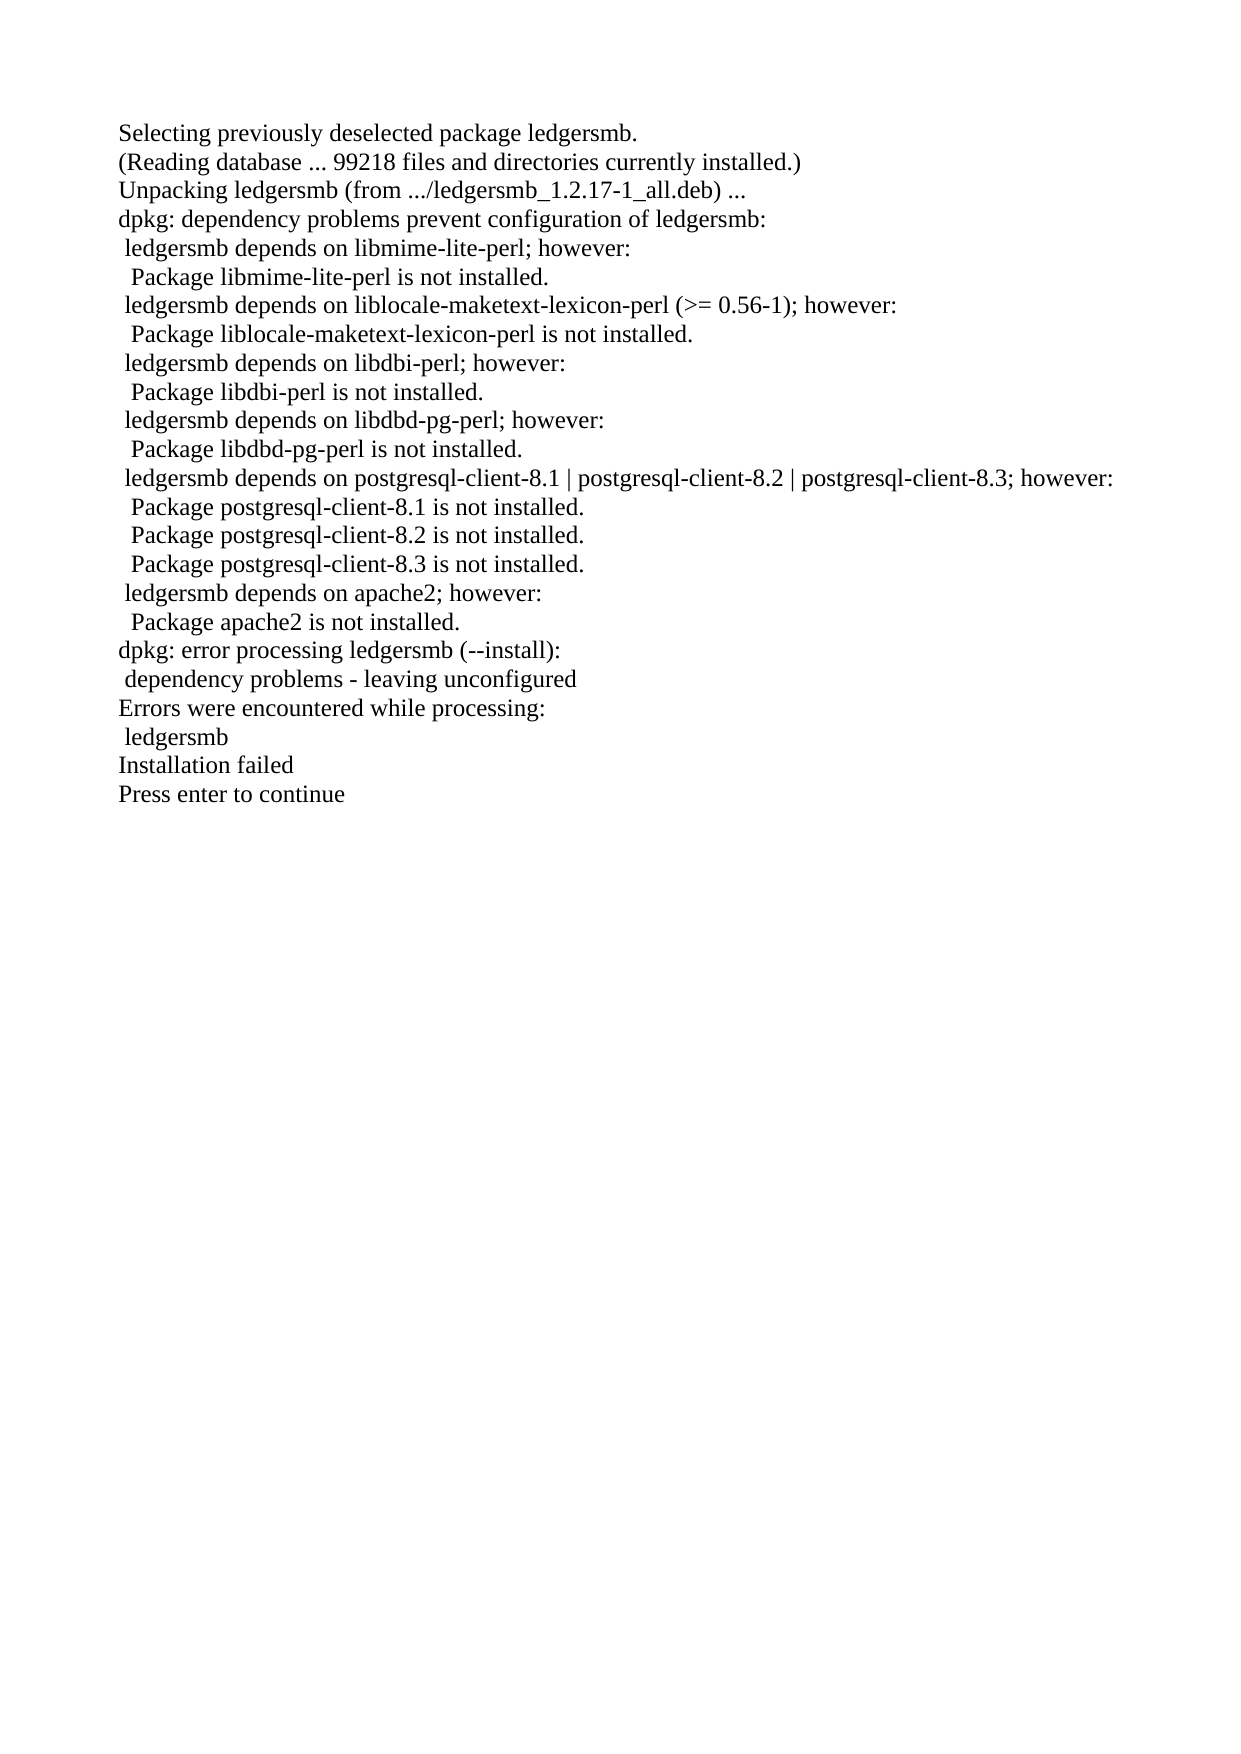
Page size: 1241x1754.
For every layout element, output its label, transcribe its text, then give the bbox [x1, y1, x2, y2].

text Selecting previously deselected package ledgersmb. [118, 118, 1122, 147]
text Package postgresql-client-8.3 is not installed. [118, 549, 1122, 578]
text dpkg: error processing ledgersmb (--install): [118, 636, 1122, 664]
text Installation failed [118, 751, 1122, 779]
text dependency problems - leaving unconfigured [118, 664, 1122, 693]
text Package liblocale-maketext-lexicon-perl is not installed. [118, 319, 1122, 348]
text Errors were encountered while processing: [118, 693, 1122, 722]
text ledgersmb depends on libmime-lite-perl; however: [118, 233, 1122, 262]
text (Reading database ... 99218 files and directories currently installed.) [118, 147, 1122, 176]
text ledgersmb depends on libdbi-perl; however: [118, 348, 1122, 377]
text Package libdbd-pg-perl is not installed. [118, 434, 1122, 463]
text Unpacking ledgersmb (from .../ledgersmb_1.2.17-1_all.deb) ... [118, 176, 1122, 204]
text dpkg: dependency problems prevent configuration of ledgersmb: [118, 204, 1122, 233]
text Package postgresql-client-8.2 is not installed. [118, 521, 1122, 549]
text ledgersmb depends on liblocale-maketext-lexicon-perl (>= 0.56-1); however: [118, 291, 1122, 319]
text Package libdbi-perl is not installed. [118, 377, 1122, 406]
text Package libmime-lite-perl is not installed. [118, 262, 1122, 291]
text Package postgresql-client-8.1 is not installed. [118, 492, 1122, 521]
text ledgersmb depends on postgresql-client-8.1 | postgresql-client-8.2 | postgresql-client-8.3; however: [118, 463, 1122, 492]
text Package apache2 is not installed. [118, 607, 1122, 636]
text ledgersmb depends on libdbd-pg-perl; however: [118, 406, 1122, 434]
text Press enter to continue [118, 779, 1122, 808]
text ledgersmb depends on apache2; however: [118, 578, 1122, 607]
text ledgersmb [118, 722, 1122, 751]
